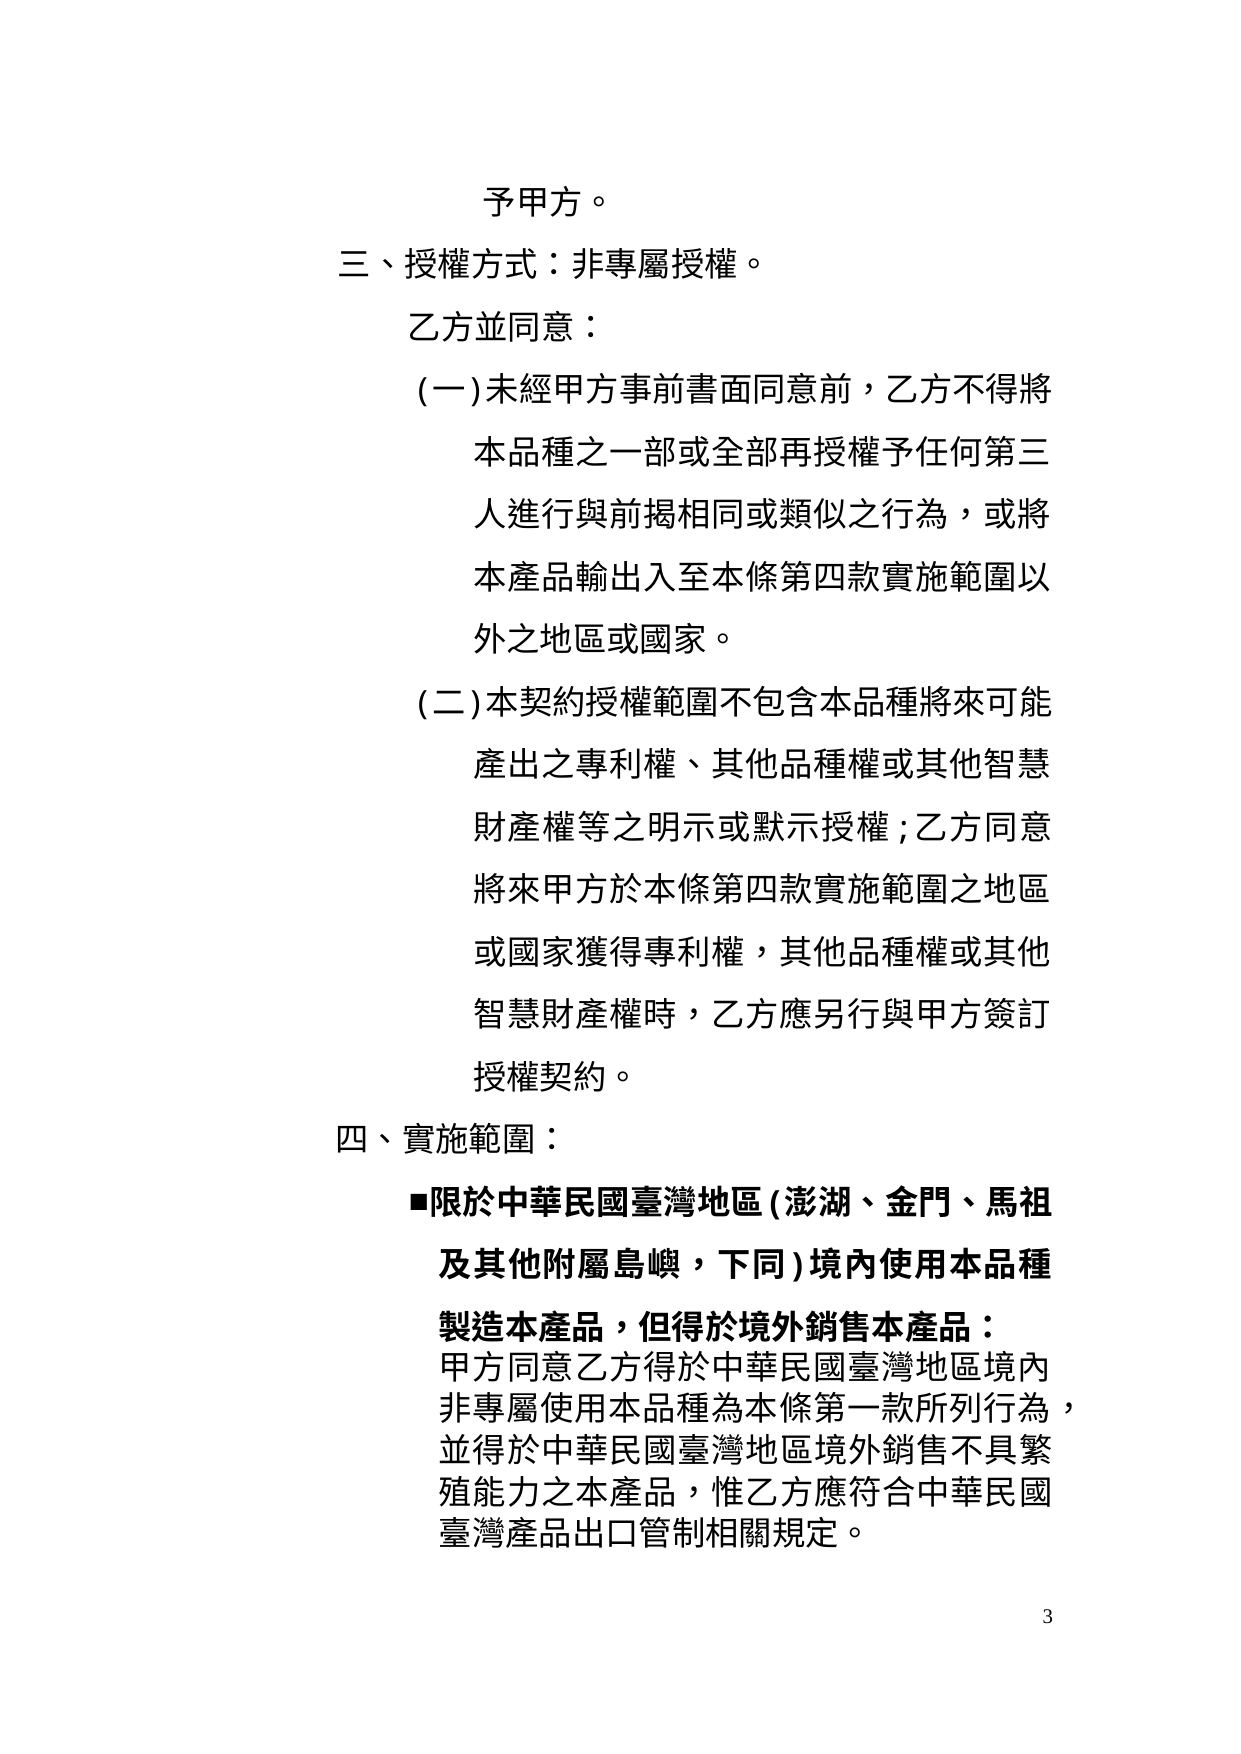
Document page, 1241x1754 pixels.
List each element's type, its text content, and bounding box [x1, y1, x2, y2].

text 甲方同意乙方得於中華民國臺灣地區境內非專屬使用本品種為本條第一款所列行為，並得於中華民國臺灣地區境外銷售不具繁殖能力之本產品，惟乙方應符合中華民國臺灣產品出口管制相關規定。 [438, 1346, 1053, 1554]
text (一)未經甲方事前書面同意前，乙方不得將本品種之一部或全部再授權予任何第三人進行與前揭相同或類似之行為，或將本產品輸出入至本條第四款實施範圍以外之地區或國家。 [412, 346, 1053, 658]
text 四、實施範圍： [187, 1096, 1053, 1158]
text 乙方並同意： [407, 283, 1053, 346]
text (二)本契約授權範圍不包含本品種將來可能產出之專利權、其他品種權或其他智慧財產權等之明示或默示授權;乙方同意將來甲方於本條第四款實施範圍之地區或國家獲得專利權，其他品種權或其他智慧財產權時，乙方應另行與甲方簽訂授權契約。 [412, 658, 1053, 1096]
text ■限於中華民國臺灣地區(澎湖、金門、馬祖及其他附屬島嶼，下同)境內使用本品種製造本產品，但得於境外銷售本產品： [409, 1158, 1053, 1346]
text 三、授權方式：非專屬授權。 [337, 221, 1053, 283]
text 予甲方。 [483, 158, 1053, 221]
